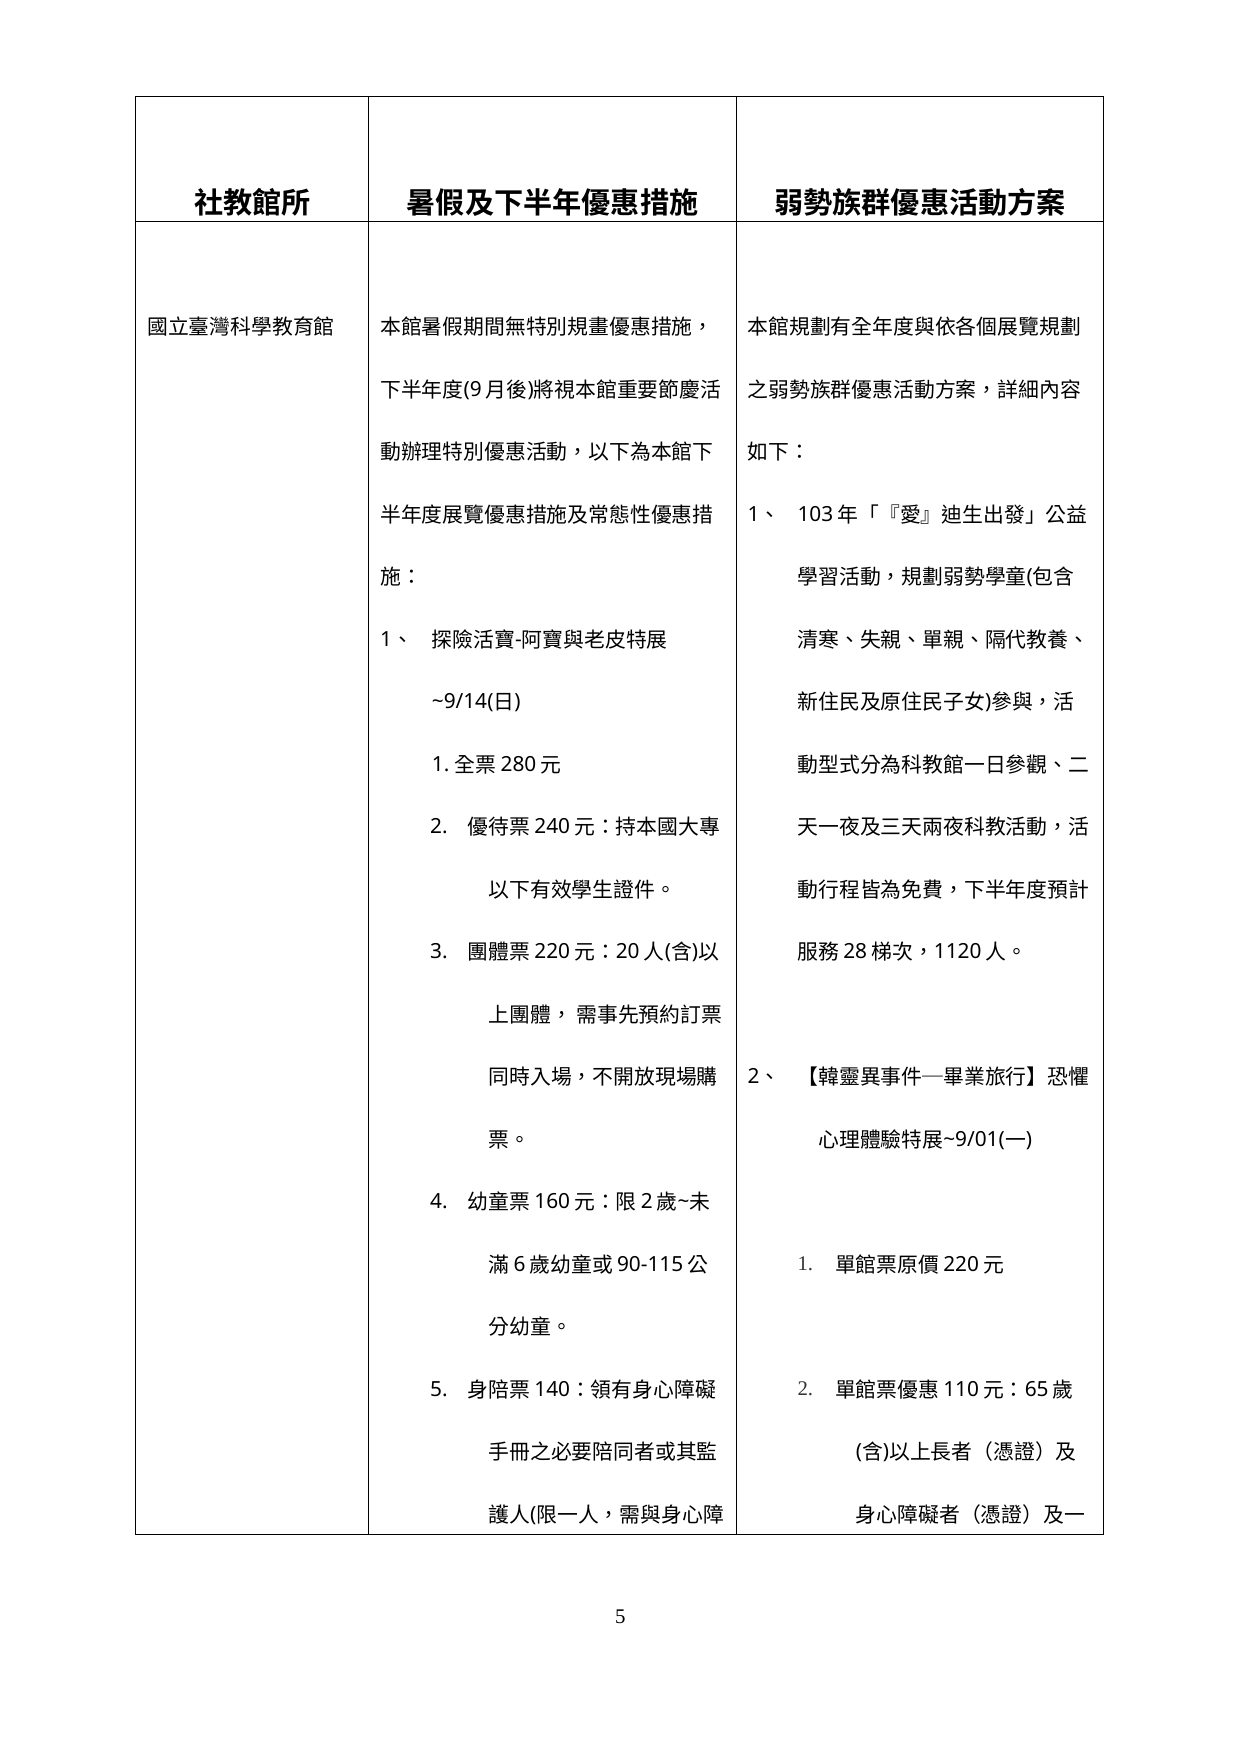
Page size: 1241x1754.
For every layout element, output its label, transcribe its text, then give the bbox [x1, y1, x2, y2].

table_cell 本館規劃有全年度與依各個展覽規劃之弱勢族群優惠活動方案，詳細內容如下： 103年「『愛』迪生出發」公益學習活動，規劃弱勢學童(包含清寒、失親、單親、隔代教養、新住民及原住民子女)參與，活動型式分為科教館一日參觀、二天一夜及三天兩夜科教活動，活動行程皆為免費，下半年度預計服務28梯次，1120人。 【韓靈異事件─畢業旅行】恐懼心理體驗特展~9/01(一) 單館票原價220元 單館票優惠110元：65歲(含)以上長者（憑證）及身心障礙者（憑證）及一名必要陪同者。 探險活寶-阿寶與老皮特展~9/14(日) 敬老票140元：65歲(含)以上長者(民國38年(含)以前出生者)。 免票0元： (1) 未滿2歲或身高90公分以下之幼兒，需一位大人持票陪同入場(需出非相關證件)。 (2) 領有身心障礙手冊之觀眾(需出示相關證件)。 【解開昆蟲密碼】特展~10/31(五) 領有身心障礙手冊之觀眾，及其監護人或必要之陪伴者一人可同時免費入場。 6歲以下、年齡65歲以上之觀眾可免費入場。 本館常設展3-6F，6歲以下、年齡65歲以上之觀眾可免費入場。 動感3D與立體劇院，敬老票50元，適用對象為65歲以上持證者。 兒童益智探索館 2歲以下襁褓、學步之嬰幼兒免費入場。 領有身心障礙手冊之觀眾，及其監護人或必要之陪伴者一人可同時免費入場。 敬老票30元，適用對象為65歲以上持證者。 空中腳踏車，身心障礙人士本人憑證(卡、手冊)及65歲以上老人免費。 [737, 222, 1103, 1534]
table_header 暑假及下半年優惠措施 [369, 97, 736, 221]
table_cell 本館暑假期間無特別規畫優惠措施，下半年度(9月後)將視本館重要節慶活動辦理特別優惠活動，以下為本館下半年度展覽優惠措施及常態性優惠措施： 探險活寶-阿寶與老皮特展~9/14(日) 1. 全票280元 優待票240元：持本國大專以下有效學生證件。 團體票220元：20人(含)以上團體， 需事先預約訂票同時入場，不開放現場購票。 幼童票160元：限2歲~未滿6歲幼童或90-115公分幼童。 身陪票140：領有身心障礙手冊之必要陪同者或其監護人(限一人，需與身心障礙者同時入場)。 【解開昆蟲密碼】特展~10/31(五) 擁有志工榮譽卡之觀眾可免費入場。 科教館會員憑會員卡可免費入場。 本館科老師可免費入場。 本館常設展3-6F 全票100元 優待票70元：學生憑證、20人以上之團體。 動感3D與立體劇院 全票100元 優待票70元：學生憑證、科教館會員、20人以上之團體、擁有志工榮譽卡之民眾。 兒童益智探索館 全票60元 優待票40元：20人以上團體、持有本館會員卡之本人。 空中腳踏車 全票80元 優待票50元：學生憑證、科教館會員、20人以上之團體、擁有志工榮譽卡之民眾。 科教館會員優惠：不限次數免費參觀本館3-6F常設展、其餘票種享購優待票價，並不定期推出會員專屬日及獨享優惠活動。 [369, 222, 736, 1534]
table_cell 國立臺灣科學教育館 [136, 222, 368, 1534]
table_header 社教館所 [136, 97, 368, 221]
table_header 弱勢族群優惠活動方案 [737, 97, 1103, 221]
